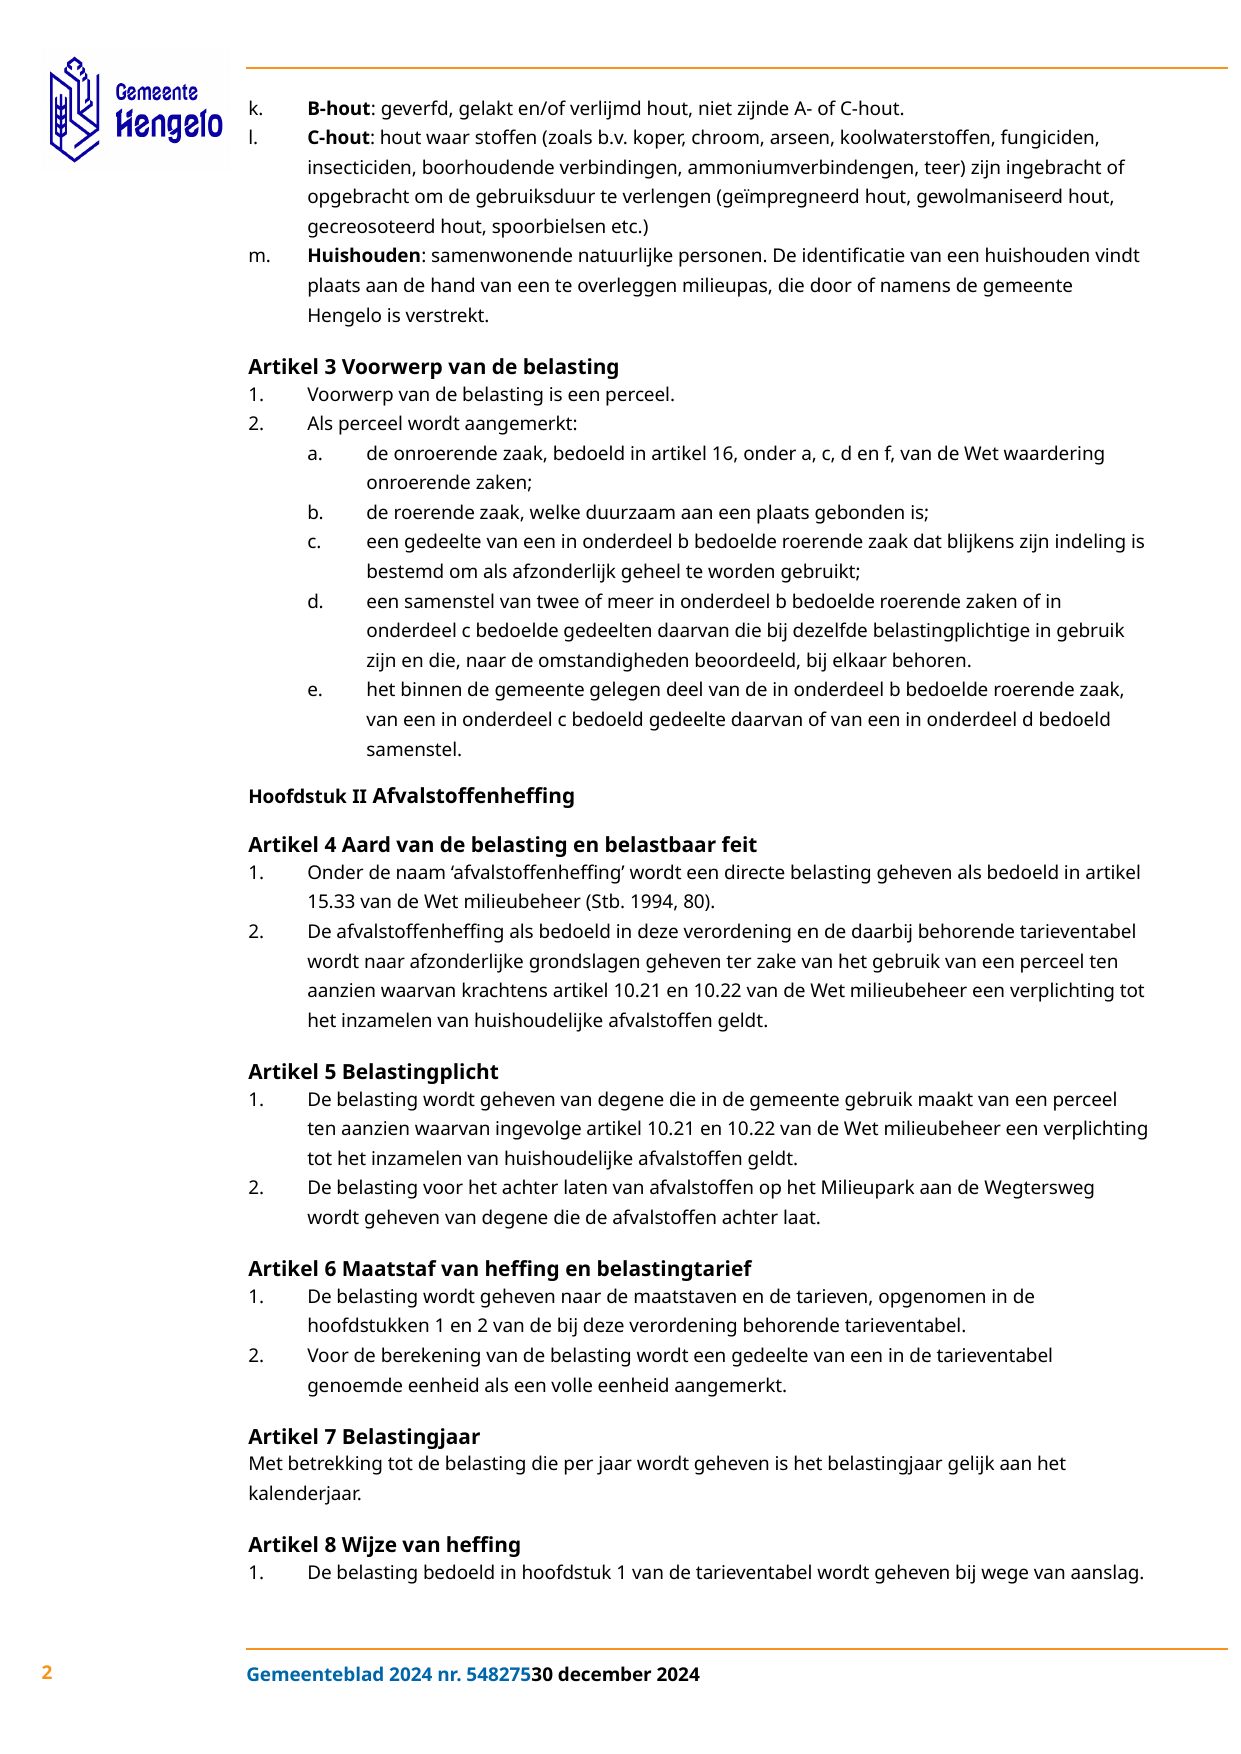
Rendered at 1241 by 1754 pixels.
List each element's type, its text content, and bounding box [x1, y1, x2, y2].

list De afvalstoffenheffing als bedoeld in deze verordening en de daarbij behorende tarieventabel wordt naar afzonderlijke grondslagen geheven ter zake van het gebruik van een perceel ten aanzien waarvan krachtens artikel 10.21 en 10.22 van de Wet milieubeheer een verplichting tot het inzamelen van huishoudelijke afvalstoffen geldt. [248, 918, 1152, 1033]
list de roerende zaak, welke duurzaam aan een plaats gebonden is; [307, 499, 1152, 525]
list B-hout: geverfd, gelakt en/of verlijmd hout, niet zijnde A- of C-hout. [248, 95, 1152, 121]
list Als perceel wordt aangemerkt: [248, 410, 1152, 436]
list Voor de berekening van de belasting wordt een gedeelte van een in de tarieventabel genoemde eenheid als een volle eenheid aangemerkt. [248, 1342, 1152, 1397]
text Artikel 7 Belastingjaar [248, 1422, 1152, 1451]
text Met betrekking tot de belasting die per jaar wordt geheven is het belastingjaar gelijk aan het kalenderjaar. [248, 1451, 1152, 1506]
list Onder de naam ‘afvalstoffenheffing’ wordt een directe belasting geheven als bedoeld in artikel 15.33 van de Wet milieubeheer (Stb. 1994, 80). [248, 859, 1152, 914]
picture [41, 47, 231, 172]
list het binnen de gemeente gelegen deel van de in onderdeel b bedoelde roerende zaak, van een in onderdeel c bedoeld gedeelte daarvan of van een in onderdeel d bedoeld samenstel. [307, 677, 1152, 761]
list de onroerende zaak, bedoeld in artikel 16, onder a, c, d en f, van de Wet waardering onroerende zaken; [307, 440, 1152, 495]
list De belasting voor het achter laten van afvalstoffen op het Milieupark aan de Wegtersweg wordt geheven van degene die de afvalstoffen achter laat. [248, 1174, 1152, 1230]
list Voorwerp van de belasting is een perceel. [248, 381, 1152, 406]
text Artikel 8 Wijze van heffing [248, 1531, 1152, 1559]
list een gedeelte van een in onderdeel b bedoelde roerende zaak dat blijkens zijn indeling is bestemd om als afzonderlijk geheel te worden gebruikt; [307, 529, 1152, 584]
text Artikel 3 Voorwerp van de belasting [248, 352, 1152, 381]
list C-hout: hout waar stoffen (zoals b.v. koper, chroom, arseen, koolwaterstoffen, fungiciden, insecticiden, boorhoudende verbindingen, ammoniumverbindengen, teer) zijn ingebracht of opgebracht om de gebruiksduur te verlengen (geïmpregneerd hout, gewolmaniseerd hout, gecreosoteerd hout, spoorbielsen etc.) [248, 124, 1152, 239]
text Artikel 5 Belastingplicht [248, 1057, 1152, 1086]
list Huishouden: samenwonende natuurlijke personen. De identificatie van een huishouden vindt plaats aan de hand van een te overleggen milieupas, die door of namens de gemeente Hengelo is verstrekt. [248, 243, 1152, 328]
text Artikel 6 Maatstaf van heffing en belastingtarief [248, 1254, 1152, 1283]
list De belasting wordt geheven naar de maatstaven en de tarieven, opgenomen in de hoofdstukken 1 en 2 van de bij deze verordening behorende tarieventabel. [248, 1283, 1152, 1338]
list een samenstel van twee of meer in onderdeel b bedoelde roerende zaken of in onderdeel c bedoelde gedeelten daarvan die bij dezelfde belastingplichtige in gebruik zijn en die, naar de omstandigheden beoordeeld, bij elkaar behoren. [307, 588, 1152, 673]
list De belasting bedoeld in hoofdstuk 1 van de tarieventabel wordt geheven bij wege van aanslag. [248, 1559, 1152, 1585]
text Artikel 4 Aard van de belasting en belastbaar feit [248, 831, 1152, 859]
list De belasting wordt geheven van degene die in de gemeente gebruik maakt van een perceel ten aanzien waarvan ingevolge artikel 10.21 en 10.22 van de Wet milieubeheer een verplichting tot het inzamelen van huishoudelijke afvalstoffen geldt. [248, 1086, 1152, 1171]
text Hoofdstuk II Afvalstoffenheffing [248, 781, 1152, 810]
